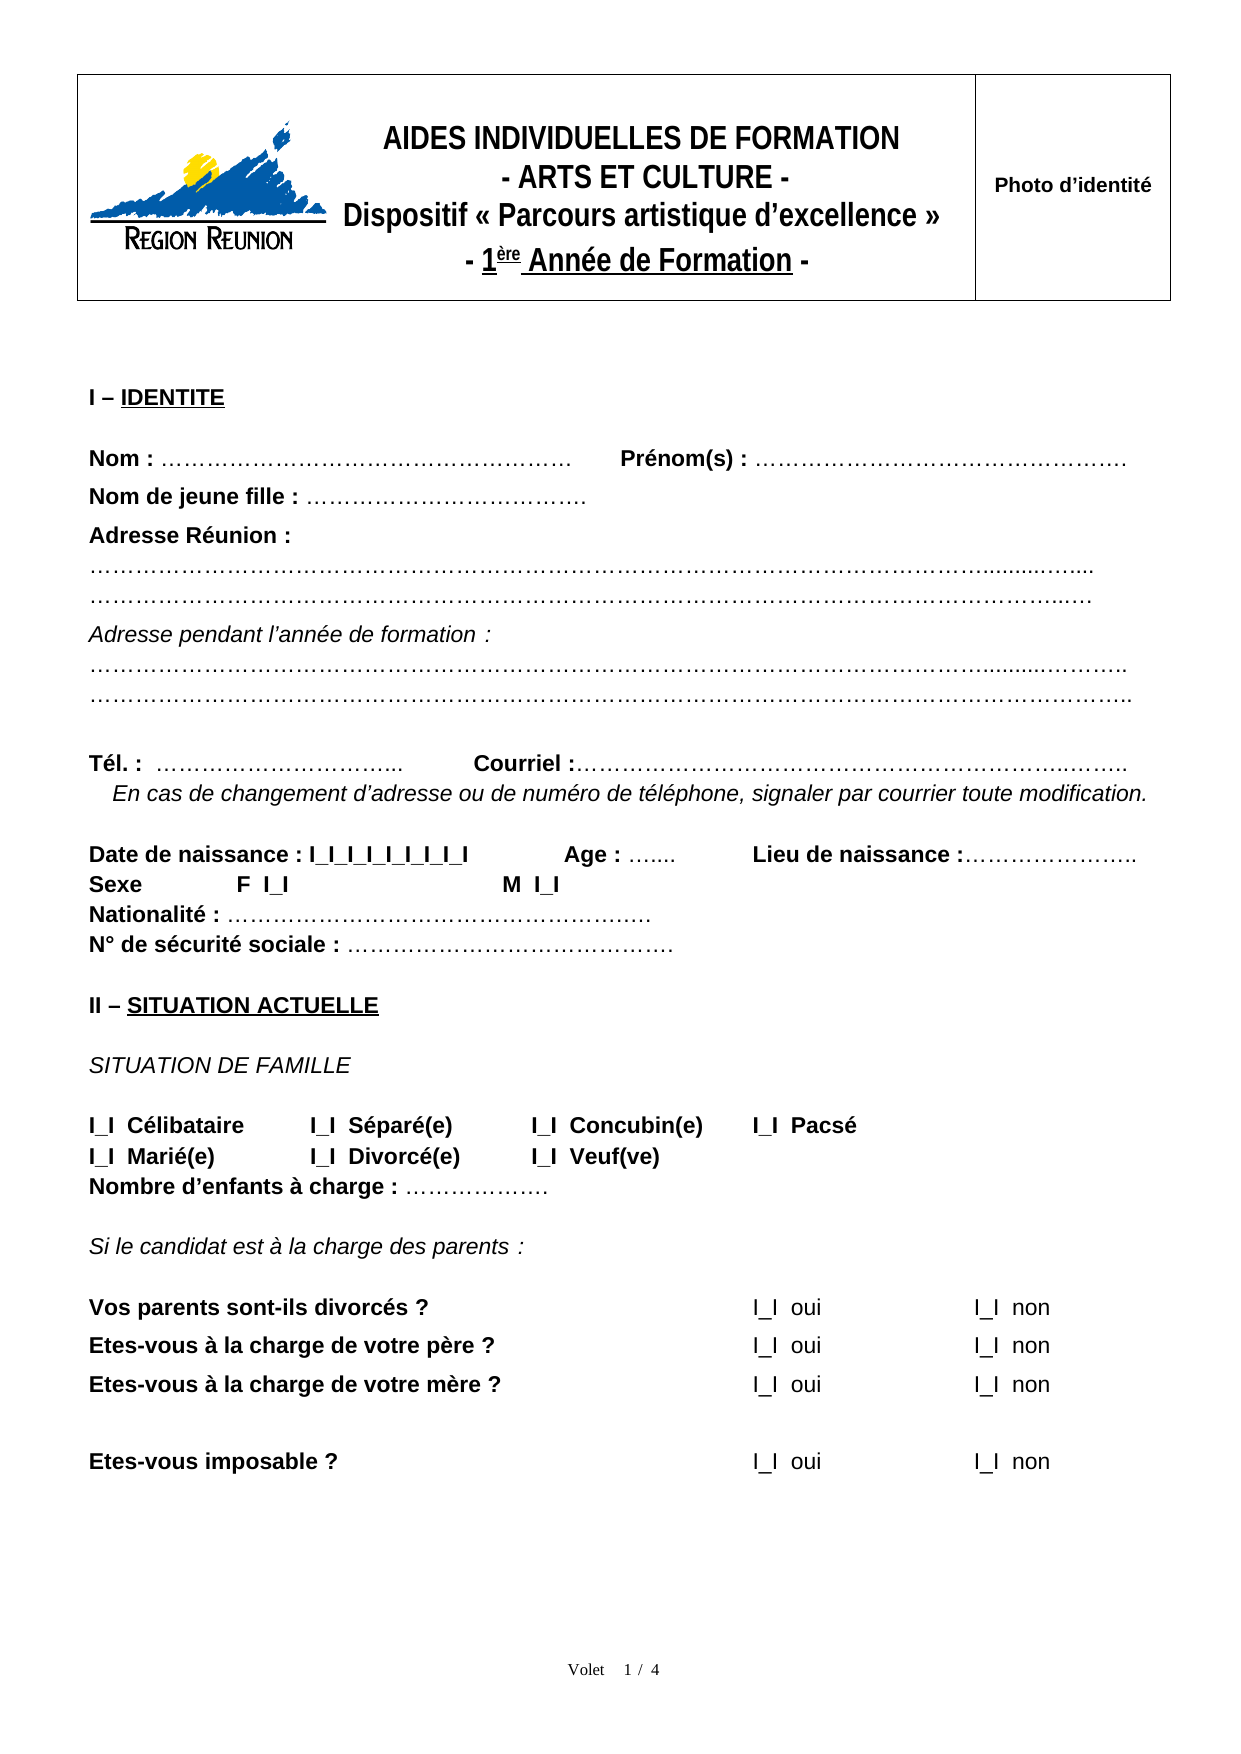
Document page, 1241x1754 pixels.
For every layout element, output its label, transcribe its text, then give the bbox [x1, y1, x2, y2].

table_header [78, 250, 975, 300]
subtitle I_I Célibataire I_I Séparé(e) I_I Concubin(e) I_I Pacsé [89, 1112, 1166, 1139]
subtitle SITUATION DE FAMILLE [89, 1052, 1166, 1078]
text Nom de jeune fille : ………………………………. [89, 483, 1166, 510]
text ………………………………………………………………………………………………………..........………..……………………………………………………………………………………………………………………….. [89, 651, 1166, 708]
text Date de naissance : I_I_I_I_I_I_I_I_I Age : ….... Lieu de naissance :………………….. [89, 841, 1166, 867]
table_header [535, 253, 541, 262]
table_header Photo d’identité [976, 75, 1170, 300]
subtitle Sexe F I_I M I_I [89, 871, 1166, 897]
text II – SITUATION ACTUELLE [89, 992, 1166, 1018]
text I_I Marié(e) I_I Divorcé(e) I_I Veuf(ve) [89, 1143, 1166, 1169]
picture [90, 120, 327, 250]
text N° de sécurité sociale : ……………………………………. [89, 931, 1166, 958]
subtitle Etes-vous à la charge de votre mère ? I_I oui I_I non [89, 1371, 1166, 1397]
table_header [78, 75, 975, 249]
subtitle Si le candidat est à la charge des parents : [89, 1233, 1166, 1260]
text I – IDENTITE [89, 384, 1166, 411]
text Tél. : …………………………... Courriel :………………………………………………………..…….. [89, 750, 1166, 776]
text Adresse pendant l’année de formation : [89, 621, 1166, 647]
text Vos parents sont-ils divorcés ? I_I oui I_I non [89, 1294, 1166, 1320]
text Nom : ……………………………………………… Prénom(s) : …………………………………………. [89, 445, 1166, 471]
text Adresse Réunion :………………………………………………………………………………………………………..........…....………………………………………………………………………………………………………………...… [89, 522, 1166, 609]
text Etes-vous à la charge de votre père ? I_I oui I_I non [89, 1332, 1166, 1359]
text  En cas de changement d’adresse ou de numéro de téléphone, signaler par courrier toute modification. [89, 780, 1166, 807]
text Etes-vous imposable ? I_I oui I_I non [89, 1448, 1166, 1474]
table_header [624, 256, 630, 268]
text Nationalité : …………………………………………….…. [89, 901, 1166, 927]
text Nombre d’enfants à charge : ………………. [89, 1173, 1166, 1199]
